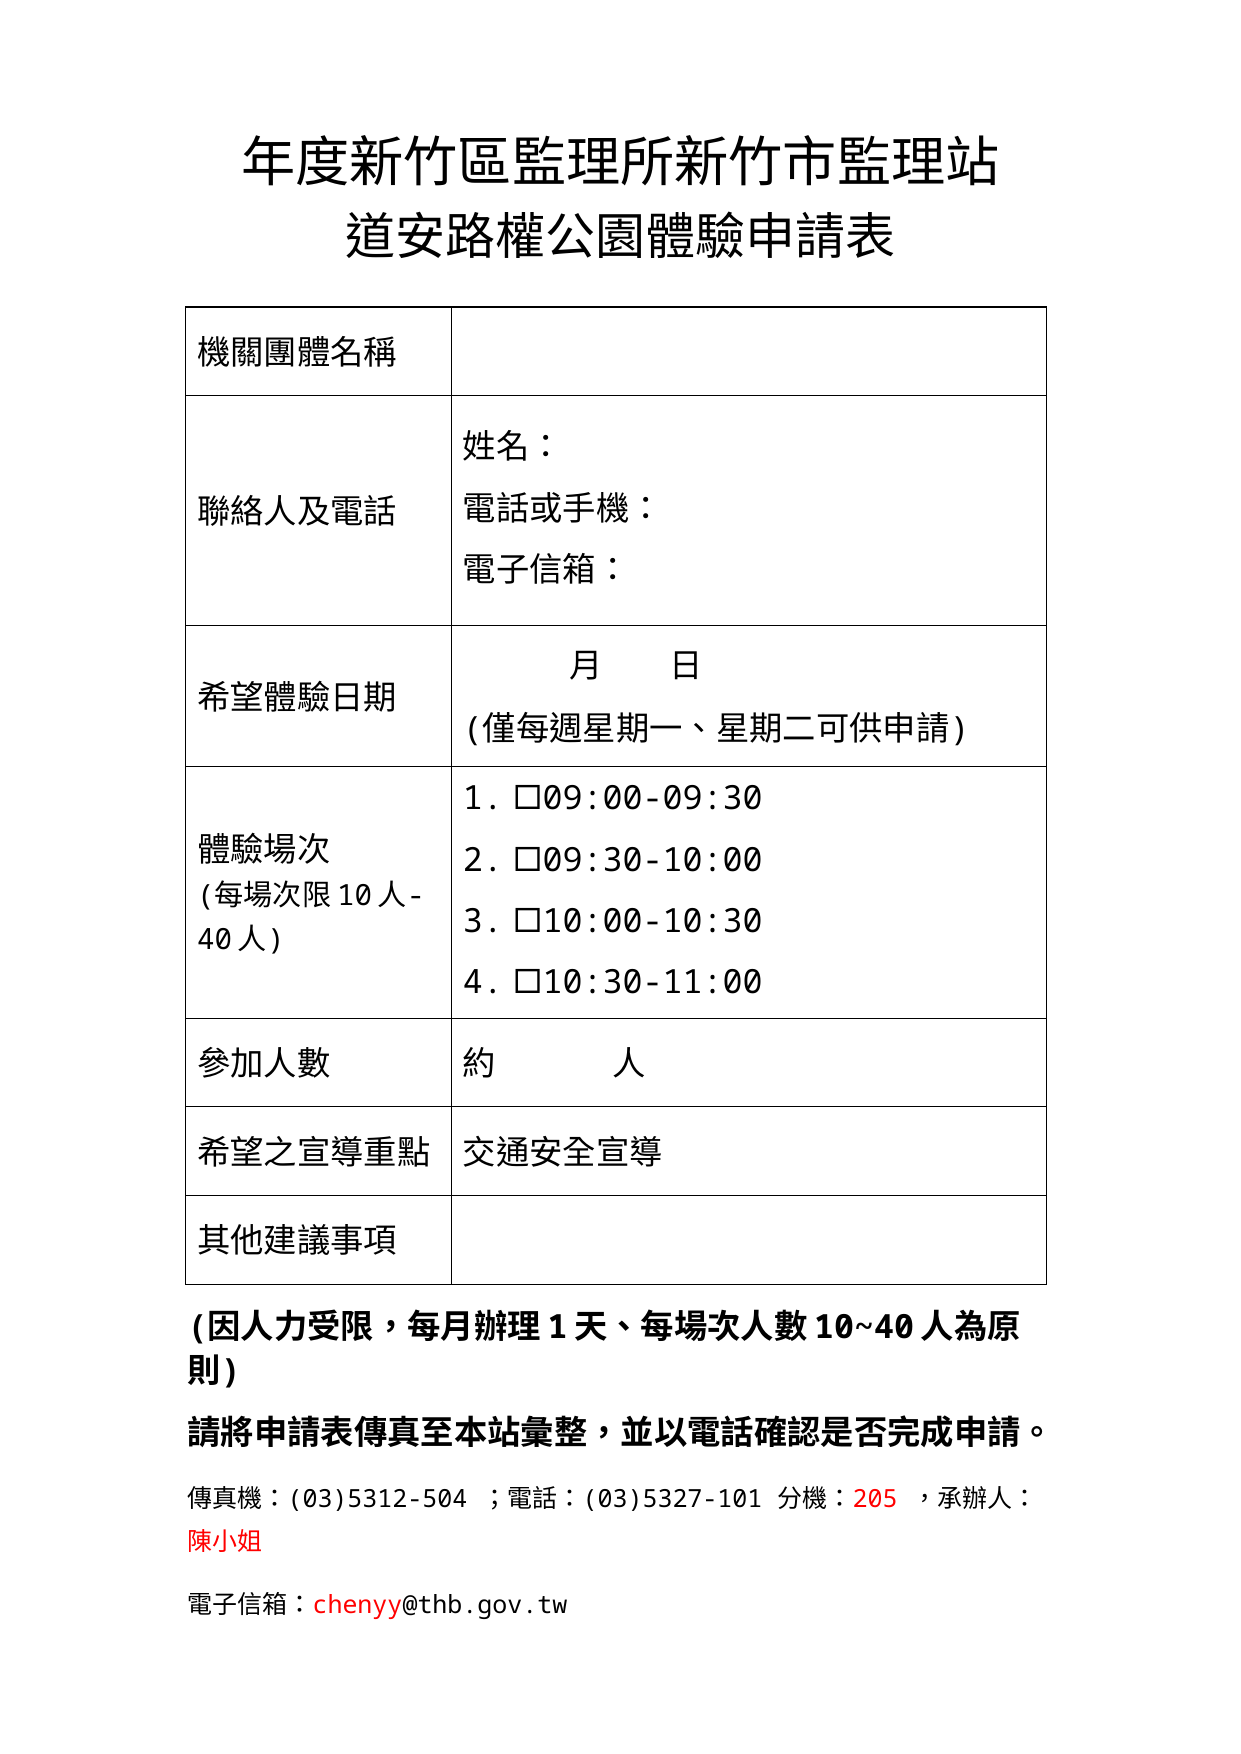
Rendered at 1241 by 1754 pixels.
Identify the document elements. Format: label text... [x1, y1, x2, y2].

table_header [452, 308, 1046, 395]
table_cell 聯絡人及電話 [186, 396, 451, 625]
table_cell 希望體驗日期 [186, 626, 451, 766]
table_cell 體驗場次 (每場次限10人-40人) [186, 767, 451, 1018]
table_cell 09:00-09:30 09:30-10:00 10:00-10:30 10:30-11:00 [452, 767, 1046, 1018]
text 請將申請表傳真至本站彙整，並以電話確認是否完成申請。 [187, 1409, 1053, 1453]
table_cell 參加人數 [186, 1019, 451, 1106]
text 道安路權公園體驗申請表 [187, 197, 1053, 269]
text 年度新竹區監理所新竹市監理站 [187, 118, 1053, 197]
text (因人力受限，每月辦理1天、每場次人數10~40人為原則) [187, 1303, 1053, 1391]
table_cell 月 日 (僅每週星期一、星期二可供申請) [452, 626, 1046, 766]
table_cell 姓名： 電話或手機： 電子信箱： [452, 396, 1046, 625]
text 電子信箱：chenyy@thb.gov.tw [187, 1578, 1053, 1622]
table_cell 交通安全宣導 [452, 1107, 1046, 1195]
text 傳真機：(03)5312-504 ；電話：(03)5327-101 分機：205 ，承辦人：陳小姐 [187, 1472, 1053, 1559]
table_cell 其他建議事項 [186, 1196, 451, 1283]
table_header 機關團體名稱 [186, 308, 451, 395]
table_cell 約 人 [452, 1019, 1046, 1106]
table_cell 希望之宣導重點 [186, 1107, 451, 1195]
table_cell [452, 1196, 1046, 1283]
